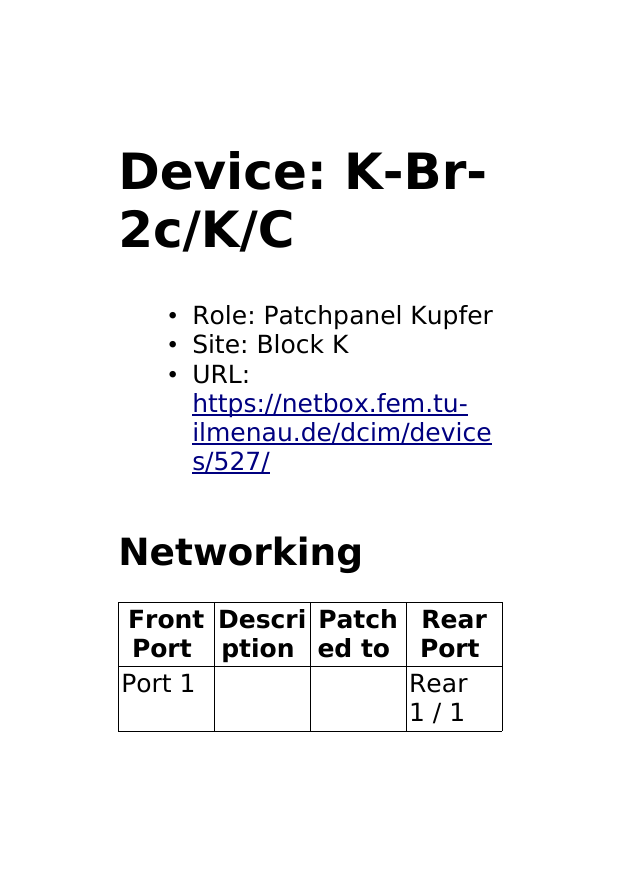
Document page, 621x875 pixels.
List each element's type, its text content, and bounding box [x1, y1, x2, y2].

table_header Rear Port [407, 603, 502, 666]
table_cell Rear 1 / 1 [407, 667, 502, 731]
table_cell Port 1 [119, 667, 214, 731]
list Site: Block K [177, 331, 502, 360]
table_cell [215, 667, 310, 731]
list URL: https://netbox.fem.tu-ilmenau.de/dcim/devices/527/ [177, 360, 502, 477]
table_header Patched to [311, 603, 406, 666]
subtitle Networking [118, 531, 502, 575]
table_header Description [215, 603, 310, 666]
subtitle Device: K-Br-2c/K/C [118, 143, 502, 259]
table_header Front Port [119, 603, 214, 666]
list Role: Patchpanel Kupfer [177, 302, 502, 331]
table_cell [311, 667, 406, 731]
